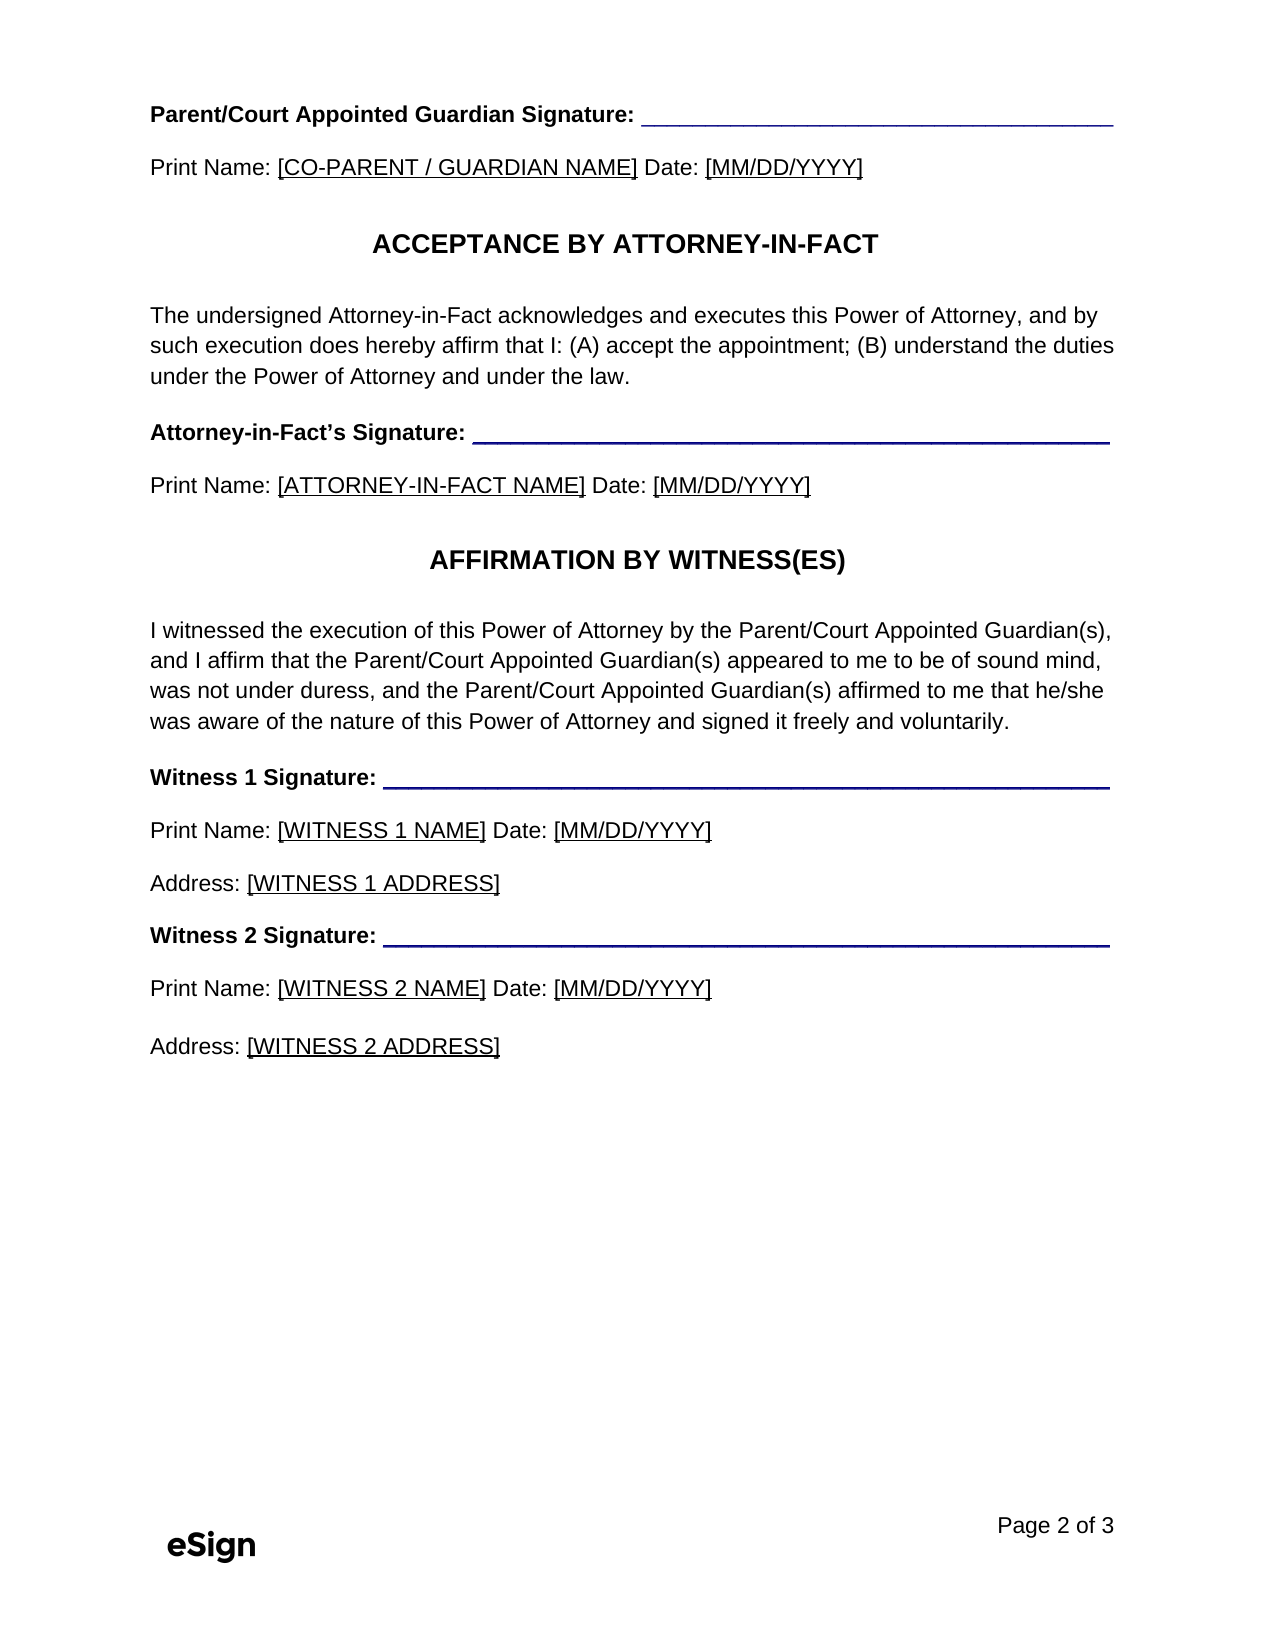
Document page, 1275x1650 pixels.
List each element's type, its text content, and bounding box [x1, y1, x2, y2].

text ACCEPTANCE BY ATTORNEY-IN-FACT [150, 228, 1101, 260]
text Address: [WITNESS 2 ADDRESS] [150, 1033, 1122, 1059]
text The undersigned Attorney-in-Fact acknowledges and executes this Power of Attorney, and by such execution does hereby affirm that I: (A) accept the appointment; (B) understand the duties under the Power of Attorney and under the law. [150, 302, 1118, 389]
text Print Name: [ATTORNEY-IN-FACT NAME] Date: [MM/DD/YYYY] [150, 472, 1122, 498]
text Attorney-in-Fact’s Signature: __________________________________________________ [150, 419, 1122, 446]
text Print Name: [WITNESS 2 NAME] Date: [MM/DD/YYYY] [150, 975, 1122, 1001]
text AFFIRMATION BY WITNESS(ES) [150, 544, 1125, 576]
text Parent/Court Appointed Guardian Signature: _____________________________________ [150, 101, 1122, 128]
text I witnessed the execution of this Power of Attorney by the Parent/Court Appointed Guardian(s), and I affirm that the Parent/Court Appointed Guardian(s) appeared to me to be of sound mind, was not under duress, and the Parent/Court Appointed Guardian(s) affirmed to me that he/she was aware of the nature of this Power of Attorney and signed it freely and voluntarily. [150, 617, 1122, 734]
text Print Name: [CO-PARENT / GUARDIAN NAME] Date: [MM/DD/YYYY] [150, 154, 1122, 180]
text Print Name: [WITNESS 1 NAME] Date: [MM/DD/YYYY] [150, 817, 1122, 843]
text Witness 2 Signature: _________________________________________________________ [150, 922, 1122, 949]
text Witness 1 Signature: _________________________________________________________ [150, 764, 1122, 791]
text Address: [WITNESS 1 ADDRESS] [150, 870, 1122, 896]
